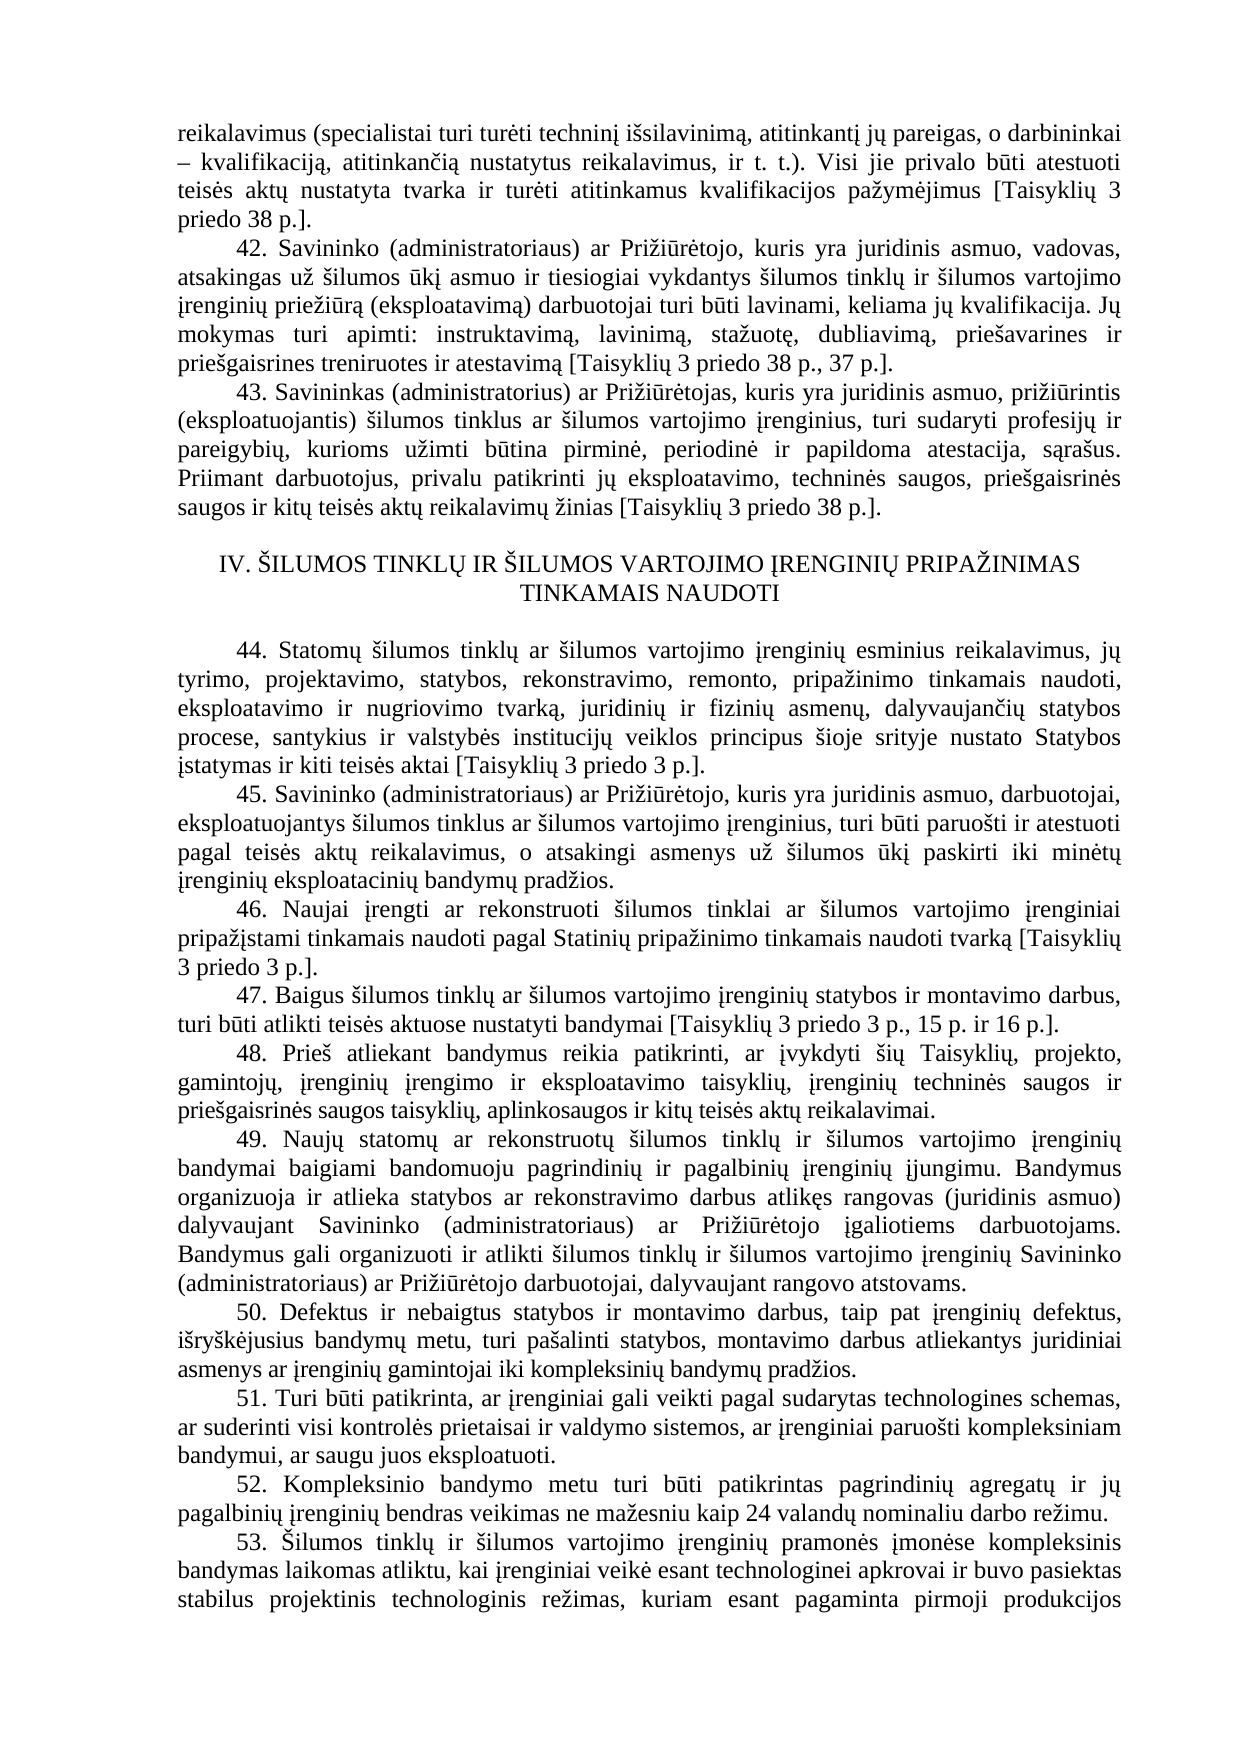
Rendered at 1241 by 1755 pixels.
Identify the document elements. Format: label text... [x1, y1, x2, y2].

text 44. Statomų šilumos tinklų ar šilumos vartojimo įrenginių esminius reikalavimus, jų tyrimo, projektavimo, statybos, rekonstravimo, remonto, pripažinimo tinkamais naudoti, eksploatavimo ir nugriovimo tvarką, juridinių ir fizinių asmenų, dalyvaujančių statybos procese, santykius ir valstybės institucijų veiklos principus šioje srityje nustato Statybos įstatymas ir kiti teisės aktai [Taisyklių 3 priedo 3 p.]. [177, 636, 1122, 779]
text 51. Turi būti patikrinta, ar įrenginiai gali veikti pagal sudarytas technologines schemas, ar suderinti visi kontrolės prietaisai ir valdymo sistemos, ar įrenginiai paruošti kompleksiniam bandymui, ar saugu juos eksploatuoti. [177, 1383, 1122, 1469]
text IV. ŠILUMOS TINKLŲ IR ŠILUMOS VARTOJIMO ĮRENGINIŲ PRIPAŽINIMAS TINKAMAIS NAUDOTI [177, 549, 1122, 607]
text 46. Naujai įrengti ar rekonstruoti šilumos tinklai ar šilumos vartojimo įrenginiai pripažįstami tinkamais naudoti pagal Statinių pripažinimo tinkamais naudoti tvarką [Taisyklių 3 priedo 3 p.]. [177, 894, 1122, 981]
text 47. Baigus šilumos tinklų ar šilumos vartojimo įrenginių statybos ir montavimo darbus, turi būti atlikti teisės aktuose nustatyti bandymai [Taisyklių 3 priedo 3 p., 15 p. ir 16 p.]. [177, 981, 1122, 1038]
text 42. Savininko (administratoriaus) ar Prižiūrėtojo, kuris yra juridinis asmuo, vadovas, atsakingas už šilumos ūkį asmuo ir tiesiogiai vykdantys šilumos tinklų ir šilumos vartojimo įrenginių priežiūrą (eksploatavimą) darbuotojai turi būti lavinami, keliama jų kvalifikacija. Jų mokymas turi apimti: instruktavimą, lavinimą, stažuotę, dubliavimą, priešavarines ir priešgaisrines treniruotes ir atestavimą [Taisyklių 3 priedo 38 p., 37 p.]. [177, 233, 1122, 377]
text 50. Defektus ir nebaigtus statybos ir montavimo darbus, taip pat įrenginių defektus, išryškėjusius bandymų metu, turi pašalinti statybos, montavimo darbus atliekantys juridiniai asmenys ar įrenginių gamintojai iki kompleksinių bandymų pradžios. [177, 1297, 1122, 1383]
text 52. Kompleksinio bandymo metu turi būti patikrintas pagrindinių agregatų ir jų pagalbinių įrenginių bendras veikimas ne mažesniu kaip 24 valandų nominaliu darbo režimu. [177, 1469, 1122, 1527]
text 45. Savininko (administratoriaus) ar Prižiūrėtojo, kuris yra juridinis asmuo, darbuotojai, eksploatuojantys šilumos tinklus ar šilumos vartojimo įrenginius, turi būti paruošti ir atestuoti pagal teisės aktų reikalavimus, o atsakingi asmenys už šilumos ūkį paskirti iki minėtų įrenginių eksploatacinių bandymų pradžios. [177, 779, 1122, 894]
text 53. Šilumos tinklų ir šilumos vartojimo įrenginių pramonės įmonėse kompleksinis bandymas laikomas atliktu, kai įrenginiai veikė esant technologinei apkrovai ir buvo pasiektas stabilus projektinis technologinis režimas, kuriam esant pagaminta pirmoji produkcijos [177, 1527, 1122, 1613]
text reikalavimus (specialistai turi turėti techninį išsilavinimą, atitinkantį jų pareigas, o darbininkai – kvalifikaciją, atitinkančią nustatytus reikalavimus, ir t. t.). Visi jie privalo būti atestuoti teisės aktų nustatyta tvarka ir turėti atitinkamus kvalifikacijos pažymėjimus [Taisyklių 3 priedo 38 p.]. [177, 118, 1122, 233]
text 49. Naujų statomų ar rekonstruotų šilumos tinklų ir šilumos vartojimo įrenginių bandymai baigiami bandomuoju pagrindinių ir pagalbinių įrenginių įjungimu. Bandymus organizuoja ir atlieka statybos ar rekonstravimo darbus atlikęs rangovas (juridinis asmuo) dalyvaujant Savininko (administratoriaus) ar Prižiūrėtojo įgaliotiems darbuotojams. Bandymus gali organizuoti ir atlikti šilumos tinklų ir šilumos vartojimo įrenginių Savininko (administratoriaus) ar Prižiūrėtojo darbuotojai, dalyvaujant rangovo atstovams. [177, 1124, 1122, 1297]
text 48. Prieš atliekant bandymus reikia patikrinti, ar įvykdyti šių Taisyklių, projekto, gamintojų, įrenginių įrengimo ir eksploatavimo taisyklių, įrenginių techninės saugos ir priešgaisrinės saugos taisyklių, aplinkosaugos ir kitų teisės aktų reikalavimai. [177, 1038, 1122, 1124]
text 43. Savininkas (administratorius) ar Prižiūrėtojas, kuris yra juridinis asmuo, prižiūrintis (eksploatuojantis) šilumos tinklus ar šilumos vartojimo įrenginius, turi sudaryti profesijų ir pareigybių, kurioms užimti būtina pirminė, periodinė ir papildoma atestacija, sąrašus. Priimant darbuotojus, privalu patikrinti jų eksploatavimo, techninės saugos, priešgaisrinės saugos ir kitų teisės aktų reikalavimų žinias [Taisyklių 3 priedo 38 p.]. [177, 377, 1122, 521]
